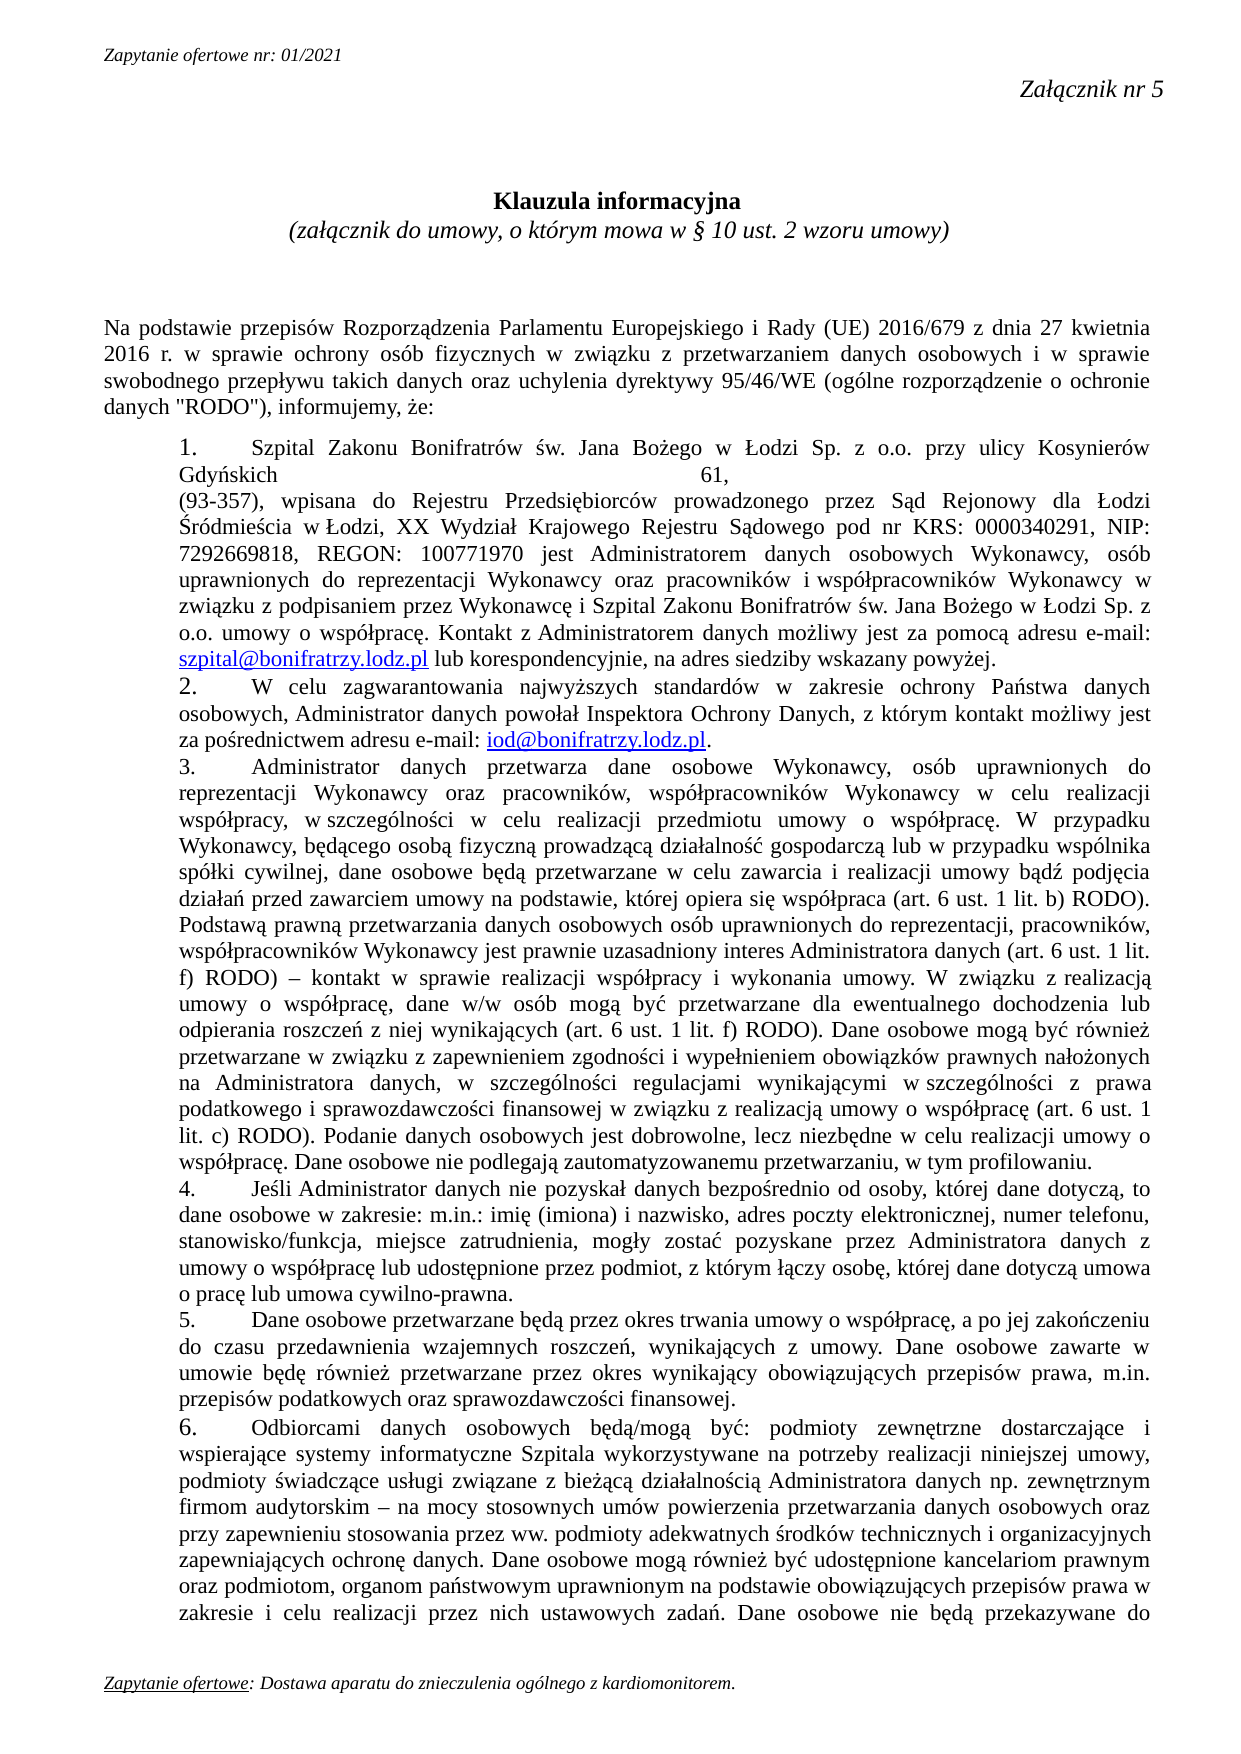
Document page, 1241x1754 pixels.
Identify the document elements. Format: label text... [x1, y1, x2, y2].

list Dane osobowe przetwarzane będą przez okres trwania umowy o współpracę, a po jej zakończeniu do czasu przedawnienia wzajemnych roszczeń, wynikających z umowy. Dane osobowe zawarte w umowie będę również przetwarzane przez okres wynikający obowiązujących przepisów prawa, m.in. przepisów podatkowych oraz sprawozdawczości finansowej. [178, 1306, 1152, 1412]
list W celu zagwarantowania najwyższych standardów w zakresie ochrony Państwa danych osobowych, Administrator danych powołał Inspektora Ochrony Danych, z którym kontakt możliwy jest za pośrednictwem adresu e-mail: iod@bonifratrzy.lodz.pl. [178, 671, 1152, 753]
text Klauzula informacyjna [59, 186, 1181, 215]
list Jeśli Administrator danych nie pozyskał danych bezpośrednio od osoby, której dane dotyczą, to dane osobowe w zakresie: m.in.: imię (imiona) i nazwisko, adres poczty elektronicznej, numer telefonu, stanowisko/funkcja, miejsce zatrudnienia, mogły zostać pozyskane przez Administratora danych z umowy o współpracę lub udostępnione przez podmiot, z którym łączy osobę, której dane dotyczą umowa o pracę lub umowa cywilno-prawna. [178, 1174, 1152, 1306]
list Odbiorcami danych osobowych będą/mogą być: podmioty zewnętrzne dostarczające i wspierające systemy informatyczne Szpitala wykorzystywane na potrzeby realizacji niniejszej umowy, podmioty świadczące usługi związane z bieżącą działalnością Administratora danych np. zewnętrznym firmom audytorskim – na mocy stosownych umów powierzenia przetwarzania danych osobowych oraz przy zapewnieniu stosowania przez ww. podmioty adekwatnych środków technicznych i organizacyjnych zapewniających ochronę danych. Dane osobowe mogą również być udostępnione kancelariom prawnym oraz podmiotom, organom państwowym uprawnionym na podstawie obowiązujących przepisów prawa w zakresie i celu realizacji przez nich ustawowych zadań. Dane osobowe nie będą przekazywane do [178, 1412, 1152, 1625]
list Administrator danych przetwarza dane osobowe Wykonawcy, osób uprawnionych do reprezentacji Wykonawcy oraz pracowników, współpracowników Wykonawcy w celu realizacji współpracy, w szczególności w celu realizacji przedmiotu umowy o współpracę. W przypadku Wykonawcy, będącego osobą fizyczną prowadzącą działalność gospodarczą lub w przypadku wspólnika spółki cywilnej, dane osobowe będą przetwarzane w celu zawarcia i realizacji umowy bądź podjęcia działań przed zawarciem umowy na podstawie, której opiera się współpraca (art. 6 ust. 1 lit. b) RODO). Podstawą prawną przetwarzania danych osobowych osób uprawnionych do reprezentacji, pracowników, współpracowników Wykonawcy jest prawnie uzasadniony interes Administratora danych (art. 6 ust. 1 lit. f) RODO) – kontakt w sprawie realizacji współpracy i wykonania umowy. W związku z realizacją umowy o współpracę, dane w/w osób mogą być przetwarzane dla ewentualnego dochodzenia lub odpierania roszczeń z niej wynikających (art. 6 ust. 1 lit. f) RODO). Dane osobowe mogą być również przetwarzane w związku z zapewnieniem zgodności i wypełnieniem obowiązków prawnych nałożonych na Administratora danych, w szczególności regulacjami wynikającymi w szczególności z prawa podatkowego i sprawozdawczości finansowej w związku z realizacją umowy o współpracę (art. 6 ust. 1 lit. c) RODO). Podanie danych osobowych jest dobrowolne, lecz niezbędne w celu realizacji umowy o współpracę. Dane osobowe nie podlegają zautomatyzowanemu przetwarzaniu, w tym profilowaniu. [178, 753, 1152, 1174]
text Na podstawie przepisów Rozporządzenia Parlamentu Europejskiego i Rady (UE) 2016/679 z dnia 27 kwietnia 2016 r. w sprawie ochrony osób fizycznych w związku z przetwarzaniem danych osobowych i w sprawie swobodnego przepływu takich danych oraz uchylenia dyrektywy 95/46/WE (ogólne rozporządzenie o ochronie danych "RODO"), informujemy, że: [103, 314, 1152, 419]
list Szpital Zakonu Bonifratrów św. Jana Bożego w Łodzi Sp. z o.o. przy ulicy Kosynierów Gdyńskich 61, (93-357), wpisana do Rejestru Przedsiębiorców prowadzonego przez Sąd Rejonowy dla Łodzi Śródmieścia w Łodzi, XX Wydział Krajowego Rejestru Sądowego pod nr KRS: 0000340291, NIP: 7292669818, REGON: 100771970 jest Administratorem danych osobowych Wykonawcy, osób uprawnionych do reprezentacji Wykonawcy oraz pracowników i współpracowników Wykonawcy w związku z podpisaniem przez Wykonawcę i Szpital Zakonu Bonifratrów św. Jana Bożego w Łodzi Sp. z o.o. umowy o współpracę. Kontakt z Administratorem danych możliwy jest za pomocą adresu e-mail: szpital@bonifratrzy.lodz.pl lub korespondencyjnie, na adres siedziby wskazany powyżej. [178, 432, 1152, 671]
text Załącznik nr 5 [74, 74, 1166, 103]
text (załącznik do umowy, o którym mowa w § 10 ust. 2 wzoru umowy) [59, 215, 1181, 244]
